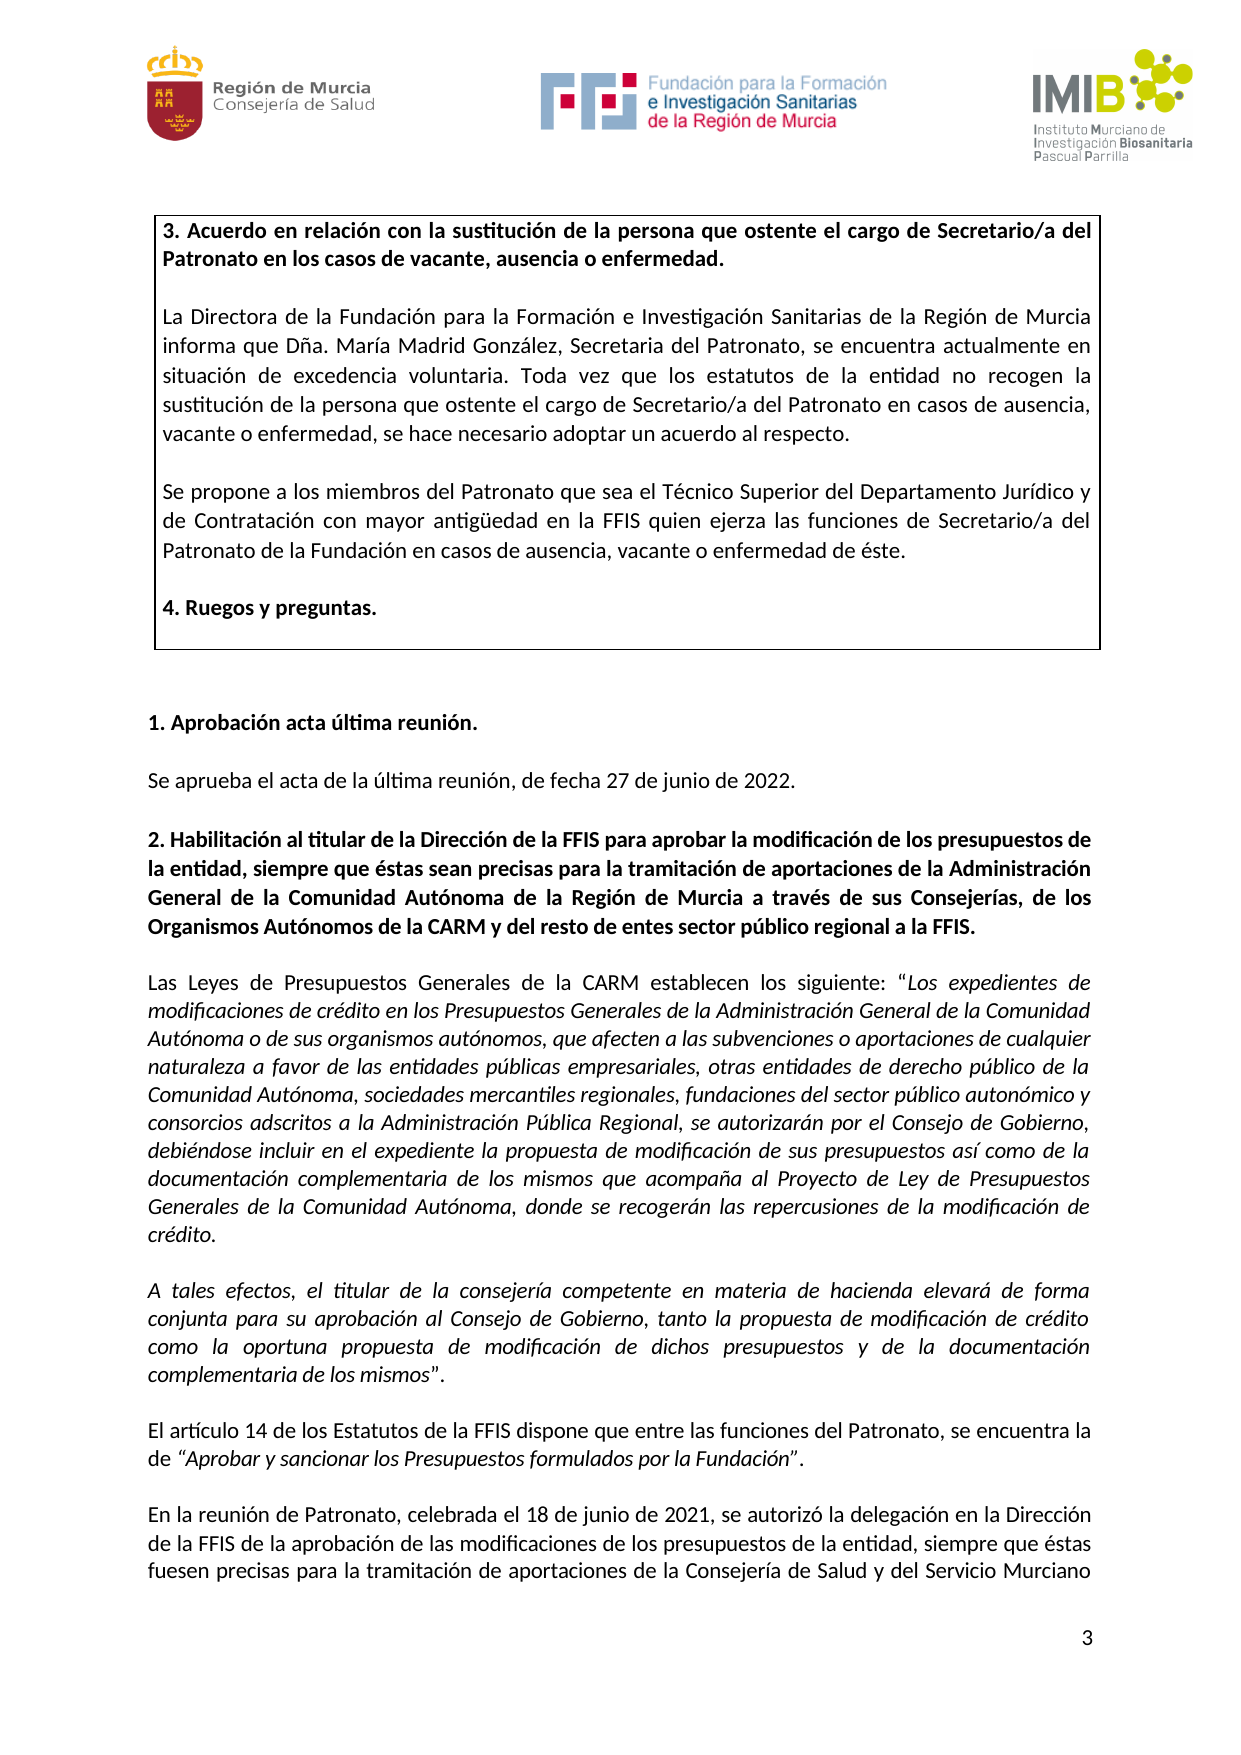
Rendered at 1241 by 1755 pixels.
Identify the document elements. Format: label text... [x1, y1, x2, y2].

text El artículo 14 de los Estatutos de la FFIS dispone que entre las funciones del Patronato, se encuentra la de “Aprobar y sancionar los Presupuestos formulados por la Fundación”. [148, 1417, 1093, 1473]
text 2. Habilitación al titular de la Dirección de la FFIS para aprobar la modificación de los presupuestos de la entidad, siempre que éstas sean precisas para la tramitación de aportaciones de la Administración General de la Comunidad Autónoma de la Región de Murcia a través de sus Consejerías, de los Organismos Autónomos de la CARM y del resto de entes sector público regional a la FFIS. [148, 823, 1093, 940]
text Se aprueba el acta de la última reunión, de fecha 27 de junio de 2022. [148, 765, 1126, 794]
text 1. Aprobación acta última reunión. [148, 707, 1126, 736]
text En la reunión de Patronato, celebrada el 18 de junio de 2021, se autorizó la delegación en la Dirección de la FFIS de la aprobación de las modificaciones de los presupuestos de la entidad, siempre que éstas fuesen precisas para la tramitación de aportaciones de la Consejería de Salud y del Servicio Murciano [148, 1501, 1093, 1585]
table_header 3. Acuerdo en relación con la sustitución de la persona que ostente el cargo de Secretario/a del Patronato en los casos de vacante, ausencia o enfermedad. La Directora de la Fundación para la Formación e Investigación Sanitarias de la Región de Murcia informa que Dña. María Madrid González, Secretaria del Patronato, se encuentra actualmente en situación de excedencia voluntaria. Toda vez que los estatutos de la entidad no recogen la sustitución de la persona que ostente el cargo de Secretario/a del Patronato en casos de ausencia, vacante o enfermedad, se hace necesario adoptar un acuerdo al respecto. Se propone a los miembros del Patronato que sea el Técnico Superior del Departamento Jurídico y de Contratación con mayor antigüedad en la FFIS quien ejerza las funciones de Secretario/a del Patronato de la Fundación en casos de ausencia, vacante o enfermedad de éste. 4. Ruegos y preguntas. [156, 216, 1099, 649]
text A tales efectos, el titular de la consejería competente en materia de hacienda elevará de forma conjunta para su aprobación al Consejo de Gobierno, tanto la propuesta de modificación de crédito como la oportuna propuesta de modificación de dichos presupuestos y de la documentación complementaria de los mismos”. [148, 1276, 1093, 1388]
text Las Leyes de Presupuestos Generales de la CARM establecen los siguiente: “Los expedientes de modificaciones de crédito en los Presupuestos Generales de la Administración General de la Comunidad Autónoma o de sus organismos autónomos, que afecten a las subvenciones o aportaciones de cualquier naturaleza a favor de las entidades públicas empresariales, otras entidades de derecho público de la Comunidad Autónoma, sociedades mercantiles regionales, fundaciones del sector público autonómico y consorcios adscritos a la Administración Pública Regional, se autorizarán por el Consejo de Gobierno, debiéndose incluir en el expediente la propuesta de modificación de sus presupuestos así como de la documentación complementaria de los mismos que acompaña al Proyecto de Ley de Presupuestos Generales de la Comunidad Autónoma, donde se recogerán las repercusiones de la modificación de crédito. [148, 968, 1093, 1248]
